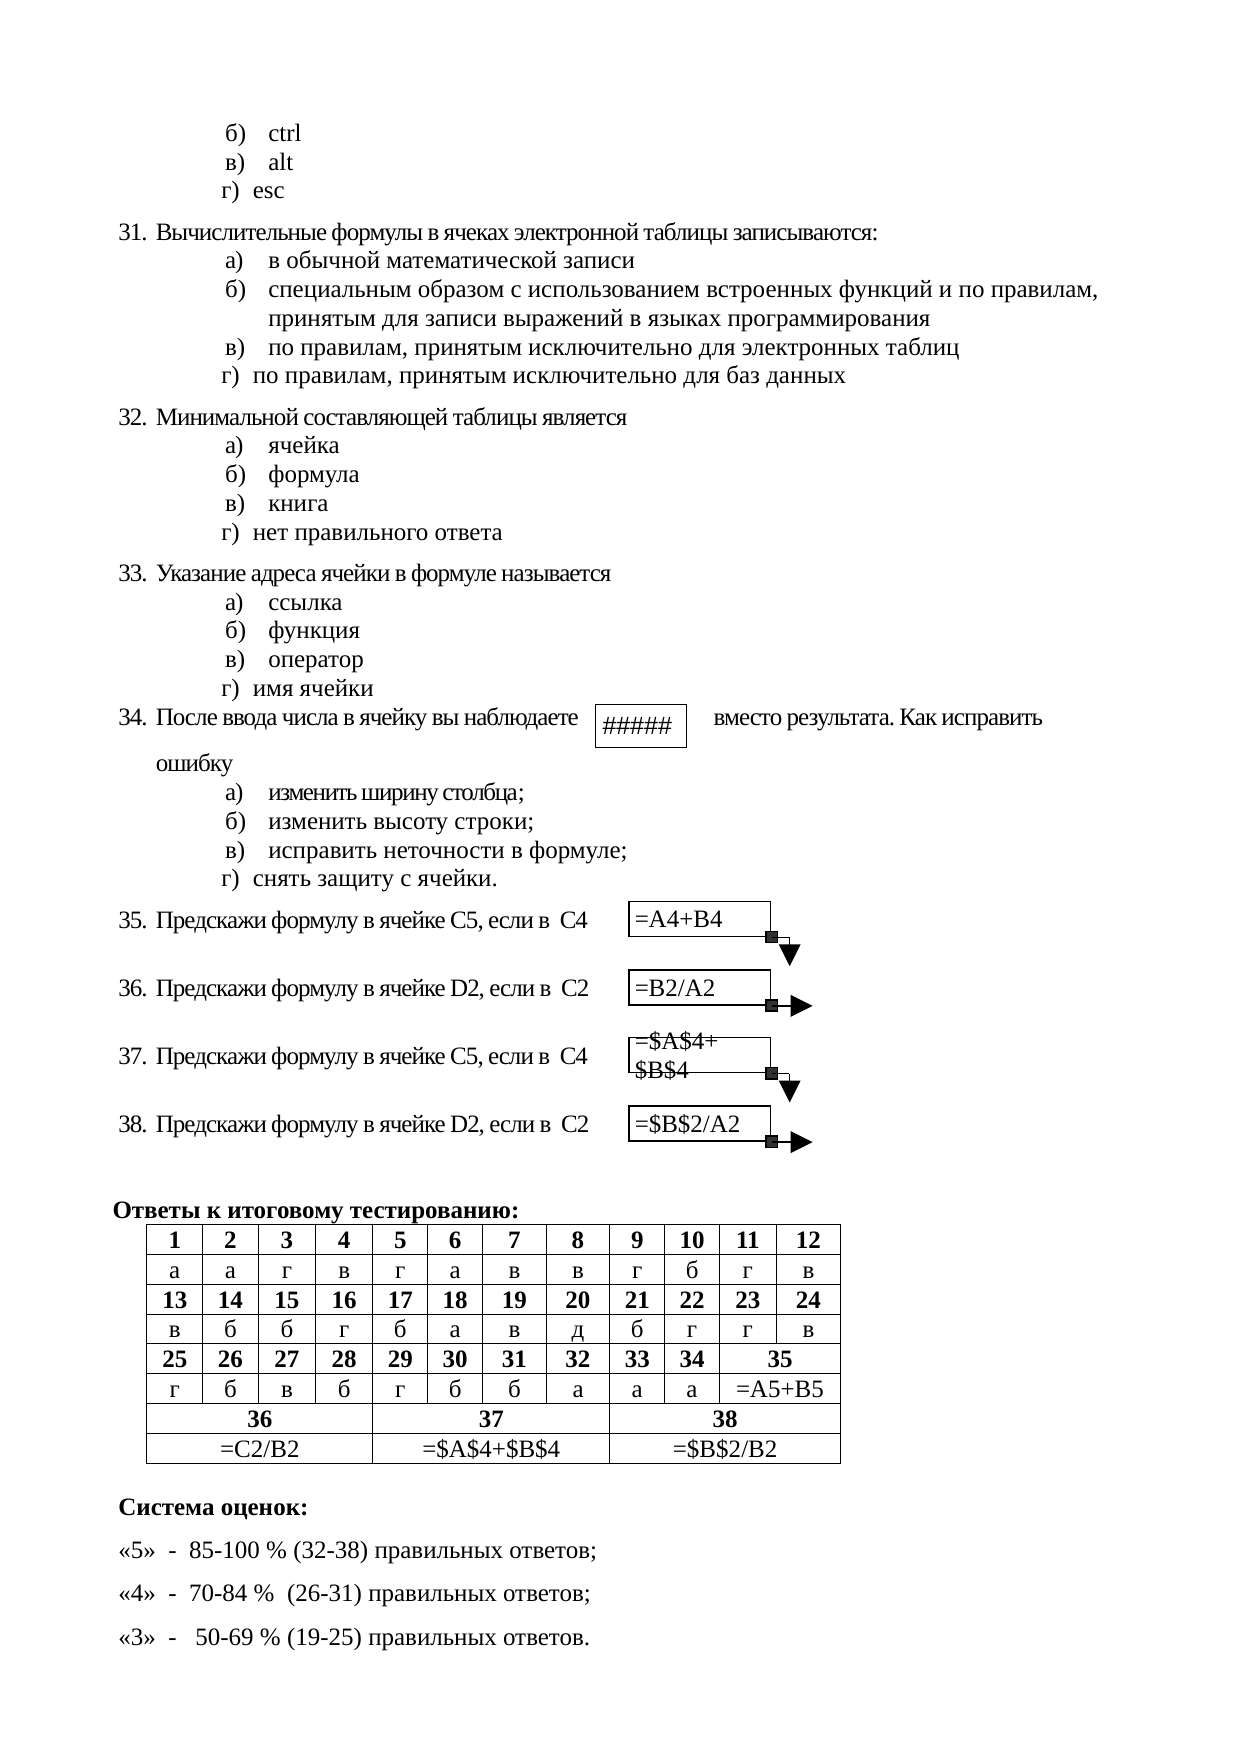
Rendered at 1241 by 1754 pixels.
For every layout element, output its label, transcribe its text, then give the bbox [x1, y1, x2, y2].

table_cell 31 [483, 1344, 546, 1373]
table_cell б [428, 1374, 482, 1403]
table_header 8 [547, 1225, 609, 1254]
table_cell г [373, 1374, 427, 1403]
table_cell 17 [373, 1285, 427, 1313]
table_header 6 [428, 1225, 482, 1254]
table_cell 24 [777, 1285, 840, 1313]
table_cell =$A$4+$B$4 [373, 1434, 609, 1462]
table_cell г [373, 1255, 427, 1284]
table_cell =$B$2/В2 [610, 1434, 840, 1462]
table_cell 35 [720, 1344, 840, 1373]
text б) формула [225, 459, 1122, 488]
table_cell 20 [547, 1285, 609, 1313]
list Предскажи формулу в ячейке С5, если в С4 [118, 1041, 628, 1070]
table_cell 22 [665, 1285, 719, 1313]
table_cell а [428, 1255, 482, 1284]
table_cell а [547, 1374, 609, 1403]
table_cell г [720, 1315, 776, 1343]
table_cell 26 [203, 1344, 258, 1373]
table_cell 13 [147, 1285, 202, 1313]
table_cell в [316, 1255, 372, 1284]
table_header 5 [373, 1225, 427, 1254]
table_cell б [203, 1374, 258, 1403]
table_cell 23 [720, 1285, 776, 1313]
list [771, 905, 1122, 933]
table_cell 27 [259, 1344, 315, 1373]
table_cell а [203, 1255, 258, 1284]
table_cell 28 [316, 1344, 372, 1373]
table_cell 29 [373, 1344, 427, 1373]
list [771, 1109, 1122, 1138]
text в) alt [225, 147, 1122, 176]
table_header 1 [147, 1225, 202, 1254]
table_cell 38 [610, 1404, 840, 1433]
table_cell б [483, 1374, 546, 1403]
table_cell г [147, 1374, 202, 1403]
table_cell б [665, 1255, 719, 1284]
table_cell =С2/В2 [147, 1434, 372, 1462]
list Предскажи формулу в ячейке D2, если в С2 [118, 1109, 628, 1138]
table_cell а [665, 1374, 719, 1403]
table_cell б [373, 1315, 427, 1343]
text а) ячейка [225, 431, 1122, 459]
text а) в обычной математической записи [225, 246, 1122, 274]
list Предскажи формулу в ячейке С5, если в С4 [118, 905, 628, 933]
table_cell в [147, 1315, 202, 1343]
table_cell в [483, 1315, 546, 1343]
table_cell 15 [259, 1285, 315, 1313]
table_cell г [259, 1255, 315, 1284]
table_cell б [610, 1315, 664, 1343]
text в) оператор [225, 644, 1122, 673]
table_cell б [203, 1315, 258, 1343]
table_cell 16 [316, 1285, 372, 1313]
text «5» - ­ 85-100 % (32-38) правильных ответов; [118, 1535, 1122, 1564]
table_cell 37 [373, 1404, 609, 1433]
table_cell =А5+В5 [720, 1374, 840, 1403]
text Ответы к итоговому тестированию: [112, 1195, 1122, 1224]
table_cell в [777, 1315, 840, 1343]
table_header 4 [316, 1225, 372, 1254]
table_cell 14 [203, 1285, 258, 1313]
table_header 9 [610, 1225, 664, 1254]
table_cell а [147, 1255, 202, 1284]
table_cell д [547, 1315, 609, 1343]
table_cell 21 [610, 1285, 664, 1313]
text в) исправить неточности в формуле; [225, 835, 1122, 863]
list Указание адреса ячейки в формуле называется [118, 558, 1122, 587]
table_cell в [483, 1255, 546, 1284]
list г) esc [183, 176, 1122, 204]
table_cell 34 [665, 1344, 719, 1373]
list После ввода числа в ячейку вы наблюдаете вместо результата. Как исправить ошибку [118, 702, 1122, 777]
list Минимальной составляющей таблицы является [118, 402, 1122, 431]
table_cell 30 [428, 1344, 482, 1373]
table_cell 36 [147, 1404, 372, 1433]
text «4» - 70-84 % (26-31) правильных ответов; [118, 1578, 1122, 1607]
table_cell а [610, 1374, 664, 1403]
text б) изменить высоту строки; [225, 806, 1122, 835]
table_cell г [720, 1255, 776, 1284]
table_cell г [316, 1315, 372, 1343]
table_cell 32 [547, 1344, 609, 1373]
text б) ctrl [225, 118, 1122, 147]
table_header 10 [665, 1225, 719, 1254]
table_cell г [665, 1315, 719, 1343]
table_cell в [259, 1374, 315, 1403]
text б) специальным образом с использованием встроенных функций и по правилам, принятым для записи выражений в языках программирования [225, 274, 1122, 332]
table_header 12 [777, 1225, 840, 1254]
table_cell в [777, 1255, 840, 1284]
table_header 3 [259, 1225, 315, 1254]
table_cell б [259, 1315, 315, 1343]
list г) снять защиту с ячейки. [183, 863, 1122, 892]
text Система оценок: [118, 1492, 1122, 1521]
text а) изменить ширину столбца; [225, 777, 1122, 806]
table_cell 18 [428, 1285, 482, 1313]
list [771, 973, 1122, 1002]
table_header 11 [720, 1225, 776, 1254]
table_cell а [428, 1315, 482, 1343]
list г) имя ячейки [183, 673, 1122, 702]
text в) книга [225, 488, 1122, 517]
table_header 7 [483, 1225, 546, 1254]
table_cell г [610, 1255, 664, 1284]
table_cell 33 [610, 1344, 664, 1373]
text «3» - 50-69 % (19-25) правильных ответов. [118, 1622, 1122, 1650]
text в) по правилам, принятым исключительно для электронных таблиц [225, 332, 1122, 361]
table_cell 25 [147, 1344, 202, 1373]
table_cell в [547, 1255, 609, 1284]
table_cell б [316, 1374, 372, 1403]
table_header 2 [203, 1225, 258, 1254]
text а) ссылка [225, 587, 1122, 616]
list [771, 1041, 1122, 1070]
list Вычислительные формулы в ячеках электронной таблицы записываются: [118, 217, 1122, 246]
text б) функция [225, 616, 1122, 644]
table_cell 19 [483, 1285, 546, 1313]
list г) нет правильного ответа [183, 517, 1122, 546]
list Предскажи формулу в ячейке D2, если в С2 [118, 973, 628, 1002]
list ##### [602, 711, 679, 740]
list г) по правилам, принятым исключительно для баз данных [183, 361, 1122, 389]
